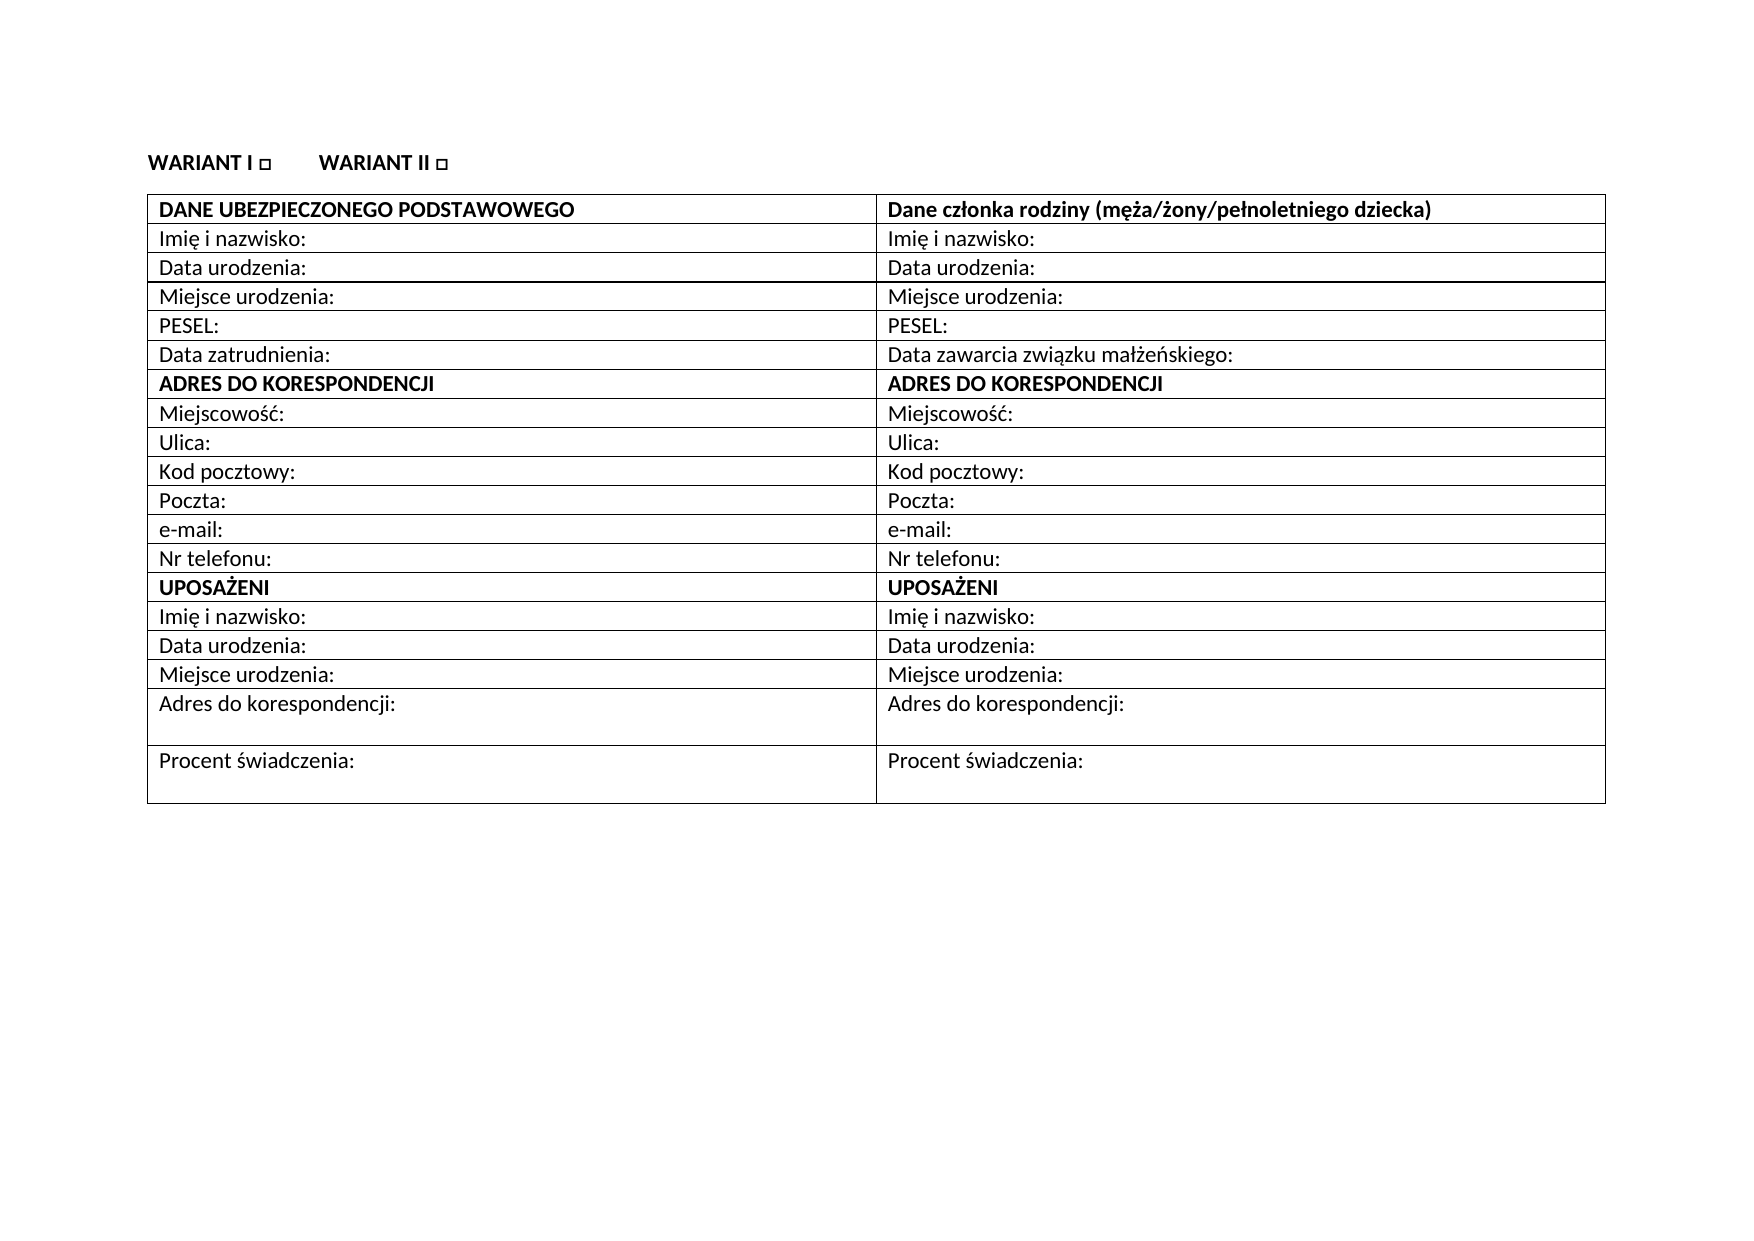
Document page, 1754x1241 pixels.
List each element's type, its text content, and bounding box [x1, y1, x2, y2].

table_cell e-mail: [877, 515, 1605, 543]
table_header DANE UBEZPIECZONEGO PODSTAWOWEGO [148, 195, 876, 223]
table_cell Nr telefonu: [148, 544, 876, 572]
table_cell ADRES DO KORESPONDENCJI [148, 370, 876, 398]
table_header Dane członka rodziny (męża/żony/pełnoletniego dziecka) [877, 195, 1605, 223]
table_cell Kod pocztowy: [877, 457, 1605, 485]
table_cell Data urodzenia: [877, 253, 1605, 281]
table_cell Adres do korespondencji: [148, 689, 876, 745]
table_cell Data zatrudnienia: [148, 341, 876, 368]
table_cell Miejscowość: [877, 399, 1605, 427]
table_cell Procent świadczenia: [877, 746, 1605, 802]
table_cell Miejscowość: [148, 399, 876, 427]
table_cell Imię i nazwisko: [877, 224, 1605, 252]
text WARIANT I □ WARIANT II □ [148, 148, 1606, 176]
table_cell PESEL: [148, 311, 876, 339]
table_cell Ulica: [877, 428, 1605, 456]
table_cell PESEL: [877, 311, 1605, 339]
table_cell Kod pocztowy: [148, 457, 876, 485]
table_cell Imię i nazwisko: [148, 224, 876, 252]
table_cell UPOSAŻENI [877, 573, 1605, 601]
table_cell Data zawarcia związku małżeńskiego: [877, 341, 1605, 368]
table_cell Poczta: [877, 486, 1605, 514]
table_cell Miejsce urodzenia: [877, 660, 1605, 688]
table_cell UPOSAŻENI [148, 573, 876, 601]
table_cell Procent świadczenia: [148, 746, 876, 802]
table_cell Data urodzenia: [148, 631, 876, 659]
table_cell Imię i nazwisko: [877, 602, 1605, 630]
table_cell Data urodzenia: [877, 631, 1605, 659]
table_cell e-mail: [148, 515, 876, 543]
table_cell Imię i nazwisko: [148, 602, 876, 630]
table_cell Data urodzenia: [148, 253, 876, 281]
table_cell Adres do korespondencji: [877, 689, 1605, 745]
table_cell ADRES DO KORESPONDENCJI [877, 370, 1605, 398]
table_cell Miejsce urodzenia: [148, 283, 876, 310]
table_cell Poczta: [148, 486, 876, 514]
table_cell Nr telefonu: [877, 544, 1605, 572]
table_cell Miejsce urodzenia: [877, 283, 1605, 310]
table_cell Ulica: [148, 428, 876, 456]
table_cell Miejsce urodzenia: [148, 660, 876, 688]
